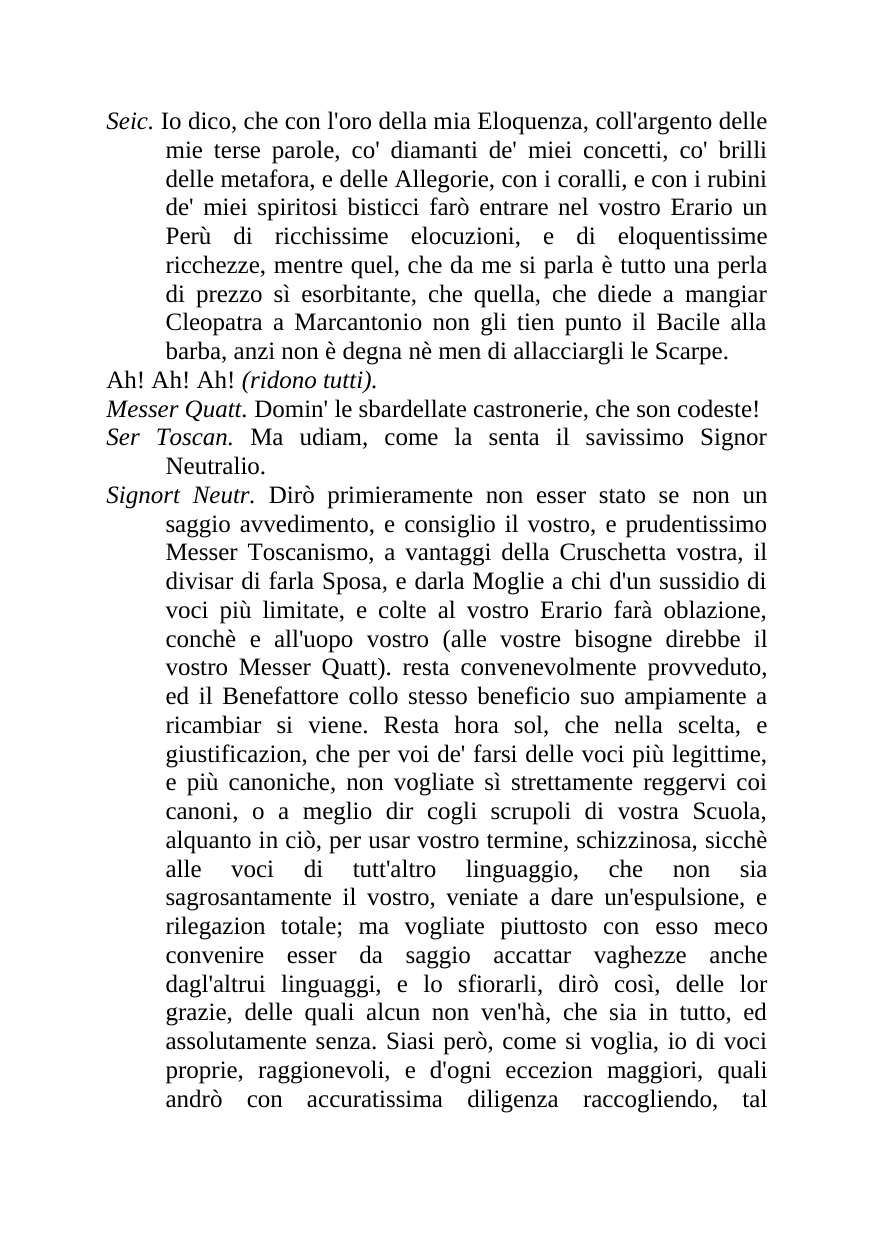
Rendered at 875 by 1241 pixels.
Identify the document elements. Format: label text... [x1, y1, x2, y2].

text Ah! Ah! Ah! (ridono tutti). [106, 365, 768, 394]
text Seic. Io dico, che con l'oro della mia Eloquenza, coll'argento delle mie terse parole, co' diamanti de' miei concetti, co' brilli delle metafora, e delle Allegorie, con i coralli, e con i rubini de' miei spiritosi bisticci farò entrare nel vostro Erario un Perù di ricchissime elocuzioni, e di eloquentissime ricchezze, mentre quel, che da me si parla è tutto una perla di prezzo sì esorbitante, che quella, che diede a mangiar Cleopatra a Marcantonio non gli tien punto il Bacile alla barba, anzi non è degna nè men di allacciargli le Scarpe. [106, 106, 768, 365]
text Ser Toscan. Ma udiam, come la senta il savissimo Signor Neutralio. [106, 422, 768, 480]
text Messer Quatt. Domin' le sbardellate castronerie, che son codeste! [106, 394, 768, 422]
text Signort Neutr. Dirò primieramente non esser stato se non un saggio avvedimento, e consiglio il vostro, e prudentissimo Messer Toscanismo, a vantaggi della Cruschetta vostra, il divisar di farla Sposa, e darla Moglie a chi d'un sussidio di voci più limitate, e colte al vostro Erario farà oblazione, conchè e all'uopo vostro (alle vostre bisogne direbbe il vostro Messer Quatt). resta convenevolmente provveduto, ed il Benefattore collo stesso beneficio suo ampiamente a ricambiar si viene. Resta hora sol, che nella scelta, e giustificazion, che per voi de' farsi delle voci più legittime, e più canoniche, non vogliate sì strettamente reggervi coi canoni, o a meglio dir cogli scrupoli di vostra Scuola, alquanto in ciò, per usar vostro termine, schizzinosa, sicchè alle voci di tutt'altro linguaggio, che non sia sagrosantamente il vostro, veniate a dare un'espulsione, e rilegazion totale; ma vogliate piuttosto con esso meco convenire esser da saggio accattar vaghezze anche dagl'altrui linguaggi, e lo sfiorarli, dirò così, delle lor grazie, delle quali alcun non ven'hà, che sia in tutto, ed assolutamente senza. Siasi però, come si voglia, io di voci proprie, raggionevoli, e d'ogni eccezion maggiori, quali andrò con accuratissima diligenza raccogliendo, tal [106, 480, 768, 1112]
